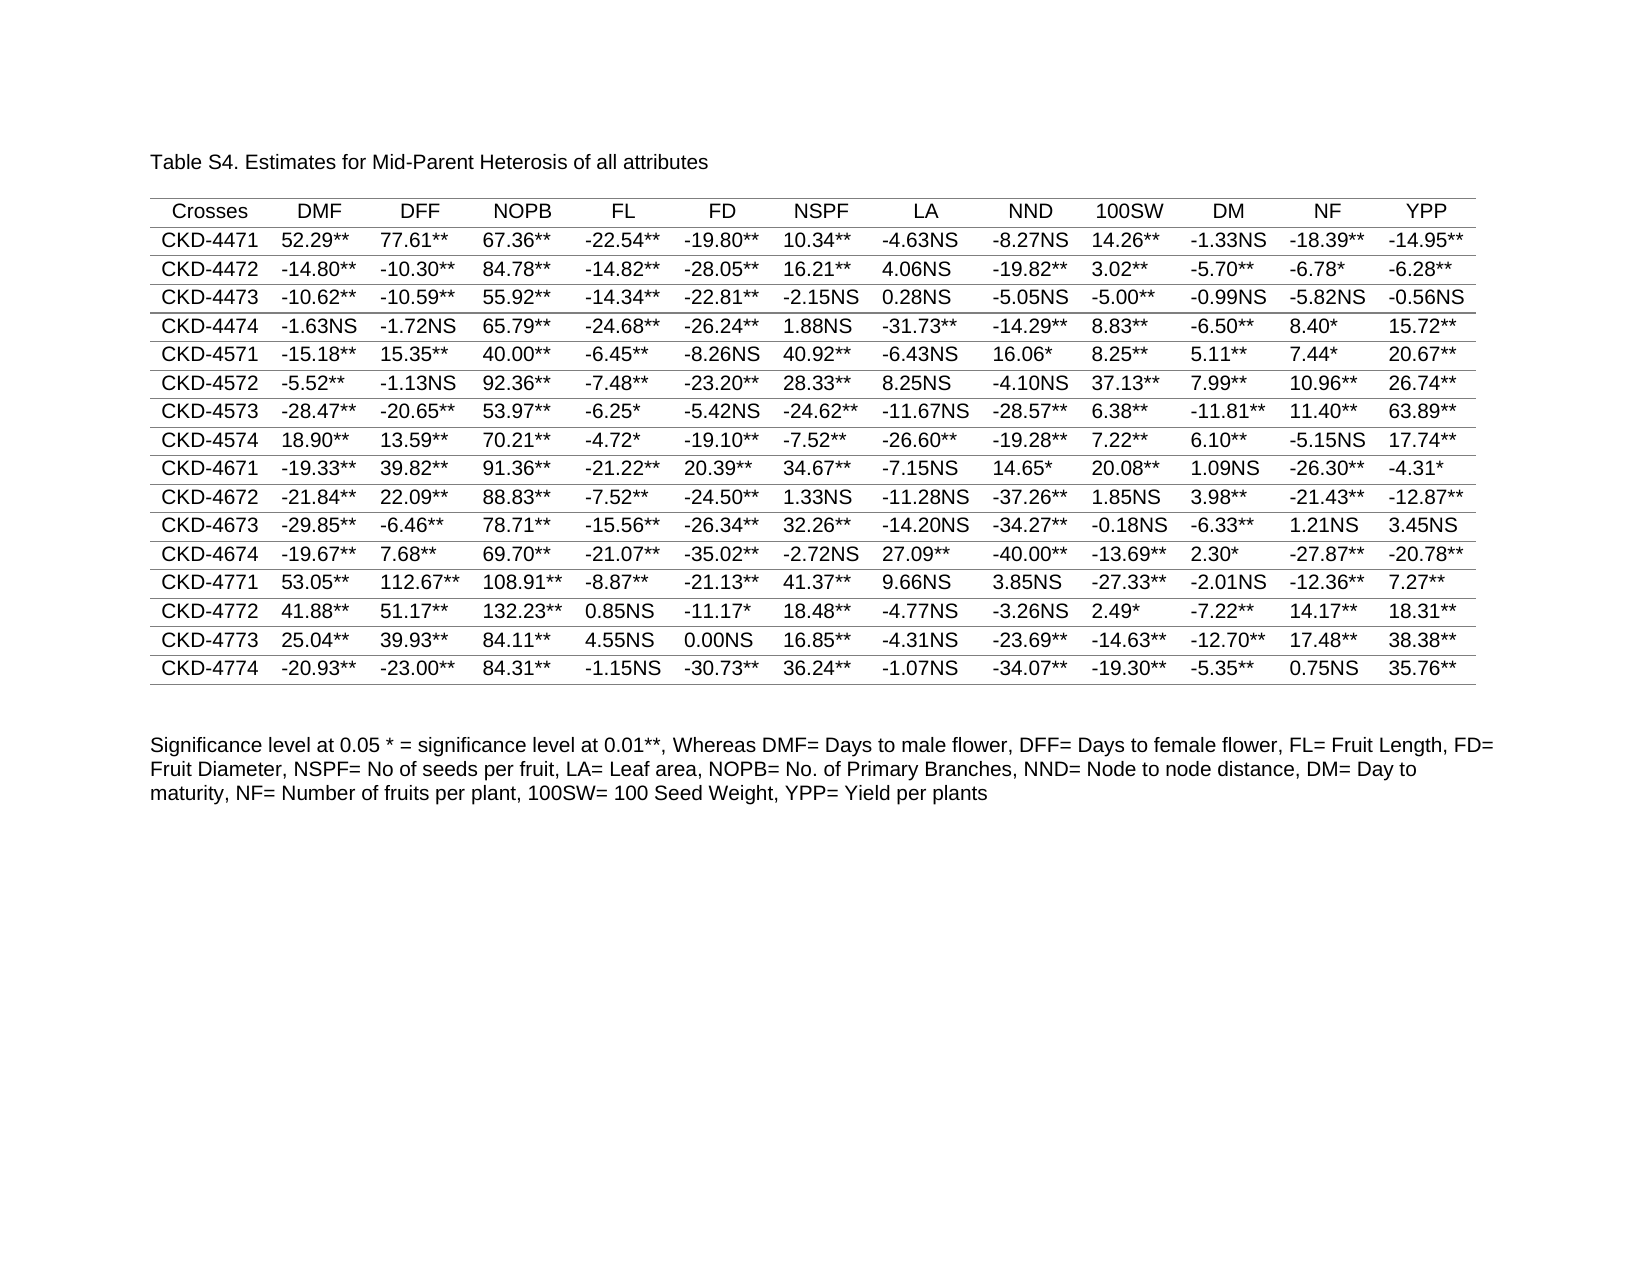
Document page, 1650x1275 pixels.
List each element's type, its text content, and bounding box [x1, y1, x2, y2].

table_cell -14.80** [270, 256, 369, 284]
table_cell -1.07NS [871, 656, 981, 683]
table_cell 18.90** [270, 428, 369, 455]
table_cell 108.91** [471, 570, 574, 598]
table_cell -12.87** [1377, 485, 1476, 512]
table_cell -24.50** [673, 485, 772, 512]
table_cell -10.30** [369, 256, 471, 284]
table_cell -4.77NS [871, 599, 981, 626]
table_cell -4.10NS [981, 371, 1080, 398]
table_cell -2.72NS [772, 542, 871, 569]
table_cell 0.00NS [673, 627, 772, 655]
table_cell 69.70** [471, 542, 574, 569]
table_cell 18.31** [1377, 599, 1476, 626]
table_cell 4.55NS [574, 627, 673, 655]
table_cell 40.00** [471, 342, 574, 369]
table_cell CKD-4674 [150, 542, 270, 569]
table_cell 8.25NS [871, 371, 981, 398]
table_cell -21.13** [673, 570, 772, 598]
table_cell -6.45** [574, 342, 673, 369]
table_cell 20.67** [1377, 342, 1476, 369]
table_cell -37.26** [981, 485, 1080, 512]
table_cell -30.73** [673, 656, 772, 683]
table_cell 67.36** [471, 228, 574, 255]
table_cell 10.34** [772, 228, 871, 255]
table_cell 39.93** [369, 627, 471, 655]
table_cell -35.02** [673, 542, 772, 569]
table_cell -22.54** [574, 228, 673, 255]
table_cell -28.57** [981, 399, 1080, 427]
table_cell -14.20NS [871, 513, 981, 541]
table_cell -23.20** [673, 371, 772, 398]
table_cell CKD-4672 [150, 485, 270, 512]
table_cell -21.84** [270, 485, 369, 512]
table_cell -2.15NS [772, 285, 871, 312]
table_cell -15.56** [574, 513, 673, 541]
table_cell -14.34** [574, 285, 673, 312]
table_cell -14.82** [574, 256, 673, 284]
table_cell -4.63NS [871, 228, 981, 255]
table_cell 6.38** [1080, 399, 1179, 427]
table_cell 78.71** [471, 513, 574, 541]
table_cell 7.44* [1278, 342, 1377, 369]
table_cell -10.62** [270, 285, 369, 312]
table_cell 40.92** [772, 342, 871, 369]
table_cell -27.33** [1080, 570, 1179, 598]
table_cell 7.22** [1080, 428, 1179, 455]
table_cell CKD-4474 [150, 314, 270, 341]
table_header NOPB [471, 199, 574, 227]
table_header DFF [369, 199, 471, 227]
table_cell -8.27NS [981, 228, 1080, 255]
table_cell -12.36** [1278, 570, 1377, 598]
table_header YPP [1377, 199, 1476, 227]
table_cell 41.88** [270, 599, 369, 626]
table_cell -2.01NS [1179, 570, 1278, 598]
table_cell -0.99NS [1179, 285, 1278, 312]
table_cell 92.36** [471, 371, 574, 398]
text Table S4. Estimates for Mid-Parent Heterosis of all attributes [150, 150, 1500, 174]
table_cell -1.72NS [369, 314, 471, 341]
table_cell -13.69** [1080, 542, 1179, 569]
table_cell 88.83** [471, 485, 574, 512]
table_cell -21.07** [574, 542, 673, 569]
table_cell -19.28** [981, 428, 1080, 455]
table_cell 7.68** [369, 542, 471, 569]
table_cell -5.05NS [981, 285, 1080, 312]
table_cell 2.49* [1080, 599, 1179, 626]
table_cell -26.24** [673, 314, 772, 341]
table_cell -34.07** [981, 656, 1080, 683]
table_cell 16.21** [772, 256, 871, 284]
table_cell -21.43** [1278, 485, 1377, 512]
table_cell -14.95** [1377, 228, 1476, 255]
table_cell CKD-4673 [150, 513, 270, 541]
table_cell -4.31NS [871, 627, 981, 655]
table_cell 55.92** [471, 285, 574, 312]
table_cell 3.98** [1179, 485, 1278, 512]
table_cell 20.08** [1080, 456, 1179, 484]
table_cell 1.33NS [772, 485, 871, 512]
table_cell -6.28** [1377, 256, 1476, 284]
table_cell 37.13** [1080, 371, 1179, 398]
table_cell -23.69** [981, 627, 1080, 655]
table_cell 8.83** [1080, 314, 1179, 341]
table_cell 84.31** [471, 656, 574, 683]
table_cell -7.52** [574, 485, 673, 512]
table_cell -20.65** [369, 399, 471, 427]
table_cell -14.29** [981, 314, 1080, 341]
table_cell 7.27** [1377, 570, 1476, 598]
table_cell -12.70** [1179, 627, 1278, 655]
table_cell CKD-4671 [150, 456, 270, 484]
table_cell 8.25** [1080, 342, 1179, 369]
table_cell -1.15NS [574, 656, 673, 683]
table_cell -0.18NS [1080, 513, 1179, 541]
table_cell -6.46** [369, 513, 471, 541]
table_cell 11.40** [1278, 399, 1377, 427]
table_cell 17.74** [1377, 428, 1476, 455]
table_cell -11.67NS [871, 399, 981, 427]
table_header 100SW [1080, 199, 1179, 227]
table_cell 38.38** [1377, 627, 1476, 655]
table_header FD [673, 199, 772, 227]
table_cell 4.06NS [871, 256, 981, 284]
table_cell 65.79** [471, 314, 574, 341]
table_cell 1.09NS [1179, 456, 1278, 484]
table_cell -5.82NS [1278, 285, 1377, 312]
table_cell CKD-4772 [150, 599, 270, 626]
table_cell -28.47** [270, 399, 369, 427]
table_cell 132.23** [471, 599, 574, 626]
table_cell -21.22** [574, 456, 673, 484]
table_cell CKD-4774 [150, 656, 270, 683]
table_cell 84.78** [471, 256, 574, 284]
table_cell 5.11** [1179, 342, 1278, 369]
table_cell 0.28NS [871, 285, 981, 312]
table_cell -5.00** [1080, 285, 1179, 312]
table_cell -28.05** [673, 256, 772, 284]
table_cell -31.73** [871, 314, 981, 341]
table_cell 20.39** [673, 456, 772, 484]
table_cell 28.33** [772, 371, 871, 398]
table_cell 84.11** [471, 627, 574, 655]
table_cell 7.99** [1179, 371, 1278, 398]
table_cell -5.15NS [1278, 428, 1377, 455]
table_cell -1.13NS [369, 371, 471, 398]
table_cell 1.21NS [1278, 513, 1377, 541]
table_cell -7.22** [1179, 599, 1278, 626]
table_cell -5.52** [270, 371, 369, 398]
table_cell -5.42NS [673, 399, 772, 427]
table_cell -40.00** [981, 542, 1080, 569]
table_cell -3.26NS [981, 599, 1080, 626]
table_cell 9.66NS [871, 570, 981, 598]
table_cell -15.18** [270, 342, 369, 369]
table_header NSPF [772, 199, 871, 227]
table_cell -24.68** [574, 314, 673, 341]
table_cell 13.59** [369, 428, 471, 455]
table_cell 3.02** [1080, 256, 1179, 284]
table_cell -34.27** [981, 513, 1080, 541]
table_cell 25.04** [270, 627, 369, 655]
table_header FL [574, 199, 673, 227]
table_cell -19.30** [1080, 656, 1179, 683]
table_cell 17.48** [1278, 627, 1377, 655]
table_cell -19.10** [673, 428, 772, 455]
table_cell 8.40* [1278, 314, 1377, 341]
table_cell 15.35** [369, 342, 471, 369]
table_cell -23.00** [369, 656, 471, 683]
table_cell -4.31* [1377, 456, 1476, 484]
table_cell -24.62** [772, 399, 871, 427]
table_cell 36.24** [772, 656, 871, 683]
table_cell -20.78** [1377, 542, 1476, 569]
table_cell 14.65* [981, 456, 1080, 484]
table_cell 63.89** [1377, 399, 1476, 427]
table_cell CKD-4573 [150, 399, 270, 427]
table_cell -7.48** [574, 371, 673, 398]
table_cell -19.67** [270, 542, 369, 569]
table_cell -5.70** [1179, 256, 1278, 284]
table_header NF [1278, 199, 1377, 227]
table_cell 14.26** [1080, 228, 1179, 255]
table_cell -11.28NS [871, 485, 981, 512]
table_cell 77.61** [369, 228, 471, 255]
table_cell -11.81** [1179, 399, 1278, 427]
table_header DMF [270, 199, 369, 227]
table_cell -1.63NS [270, 314, 369, 341]
table_cell CKD-4572 [150, 371, 270, 398]
table_cell 16.06* [981, 342, 1080, 369]
table_cell -29.85** [270, 513, 369, 541]
table_cell 26.74** [1377, 371, 1476, 398]
table_cell 112.67** [369, 570, 471, 598]
table_cell 6.10** [1179, 428, 1278, 455]
table_cell CKD-4574 [150, 428, 270, 455]
table_cell 27.09** [871, 542, 981, 569]
table_cell 34.67** [772, 456, 871, 484]
table_cell -26.30** [1278, 456, 1377, 484]
table_cell CKD-4471 [150, 228, 270, 255]
table_cell -14.63** [1080, 627, 1179, 655]
table_cell CKD-4473 [150, 285, 270, 312]
table_cell CKD-4571 [150, 342, 270, 369]
table_cell CKD-4472 [150, 256, 270, 284]
table_cell 51.17** [369, 599, 471, 626]
table_header NND [981, 199, 1080, 227]
table_cell 70.21** [471, 428, 574, 455]
table_cell -6.50** [1179, 314, 1278, 341]
table_cell 91.36** [471, 456, 574, 484]
table_cell 0.75NS [1278, 656, 1377, 683]
table_cell -6.33** [1179, 513, 1278, 541]
text Significance level at 0.05 * = significance level at 0.01**, Whereas DMF= Days to male flower, DFF= Days to female flower, FL= Fruit Length, FD= Fruit Diameter, NSPF= No of seeds per fruit, LA= Leaf area, NOPB= No. of Primary Branches, NND= Node to node distance, DM= Day to maturity, NF= Number of fruits per plant, 100SW= 100 Seed Weight, YPP= Yield per plants [150, 733, 1500, 805]
table_cell 3.85NS [981, 570, 1080, 598]
table_cell -8.26NS [673, 342, 772, 369]
table_cell 18.48** [772, 599, 871, 626]
table_cell 53.97** [471, 399, 574, 427]
table_header Crosses [150, 199, 270, 227]
table_cell 3.45NS [1377, 513, 1476, 541]
table_header DM [1179, 199, 1278, 227]
table_cell 2.30* [1179, 542, 1278, 569]
table_cell 1.88NS [772, 314, 871, 341]
table_cell -26.60** [871, 428, 981, 455]
table_cell -0.56NS [1377, 285, 1476, 312]
table_cell -6.43NS [871, 342, 981, 369]
table_cell -7.15NS [871, 456, 981, 484]
table_cell 16.85** [772, 627, 871, 655]
table_cell 14.17** [1278, 599, 1377, 626]
table_cell -26.34** [673, 513, 772, 541]
table_cell 32.26** [772, 513, 871, 541]
table_cell -19.80** [673, 228, 772, 255]
table_cell 10.96** [1278, 371, 1377, 398]
table_cell -10.59** [369, 285, 471, 312]
table_cell 0.85NS [574, 599, 673, 626]
table_cell -4.72* [574, 428, 673, 455]
table_cell 1.85NS [1080, 485, 1179, 512]
table_cell 39.82** [369, 456, 471, 484]
table_cell -7.52** [772, 428, 871, 455]
table_cell 35.76** [1377, 656, 1476, 683]
table_cell 41.37** [772, 570, 871, 598]
table_cell CKD-4771 [150, 570, 270, 598]
table_cell -18.39** [1278, 228, 1377, 255]
table_cell -22.81** [673, 285, 772, 312]
table_cell 53.05** [270, 570, 369, 598]
table_header LA [871, 199, 981, 227]
table_cell -11.17* [673, 599, 772, 626]
table_cell -19.33** [270, 456, 369, 484]
table_cell -6.25* [574, 399, 673, 427]
table_cell -1.33NS [1179, 228, 1278, 255]
table_cell 15.72** [1377, 314, 1476, 341]
table_cell 52.29** [270, 228, 369, 255]
table_cell -19.82** [981, 256, 1080, 284]
table_cell -8.87** [574, 570, 673, 598]
table_cell 22.09** [369, 485, 471, 512]
table_cell -27.87** [1278, 542, 1377, 569]
table_cell -20.93** [270, 656, 369, 683]
table_cell -6.78* [1278, 256, 1377, 284]
table_cell -5.35** [1179, 656, 1278, 683]
table_cell CKD-4773 [150, 627, 270, 655]
